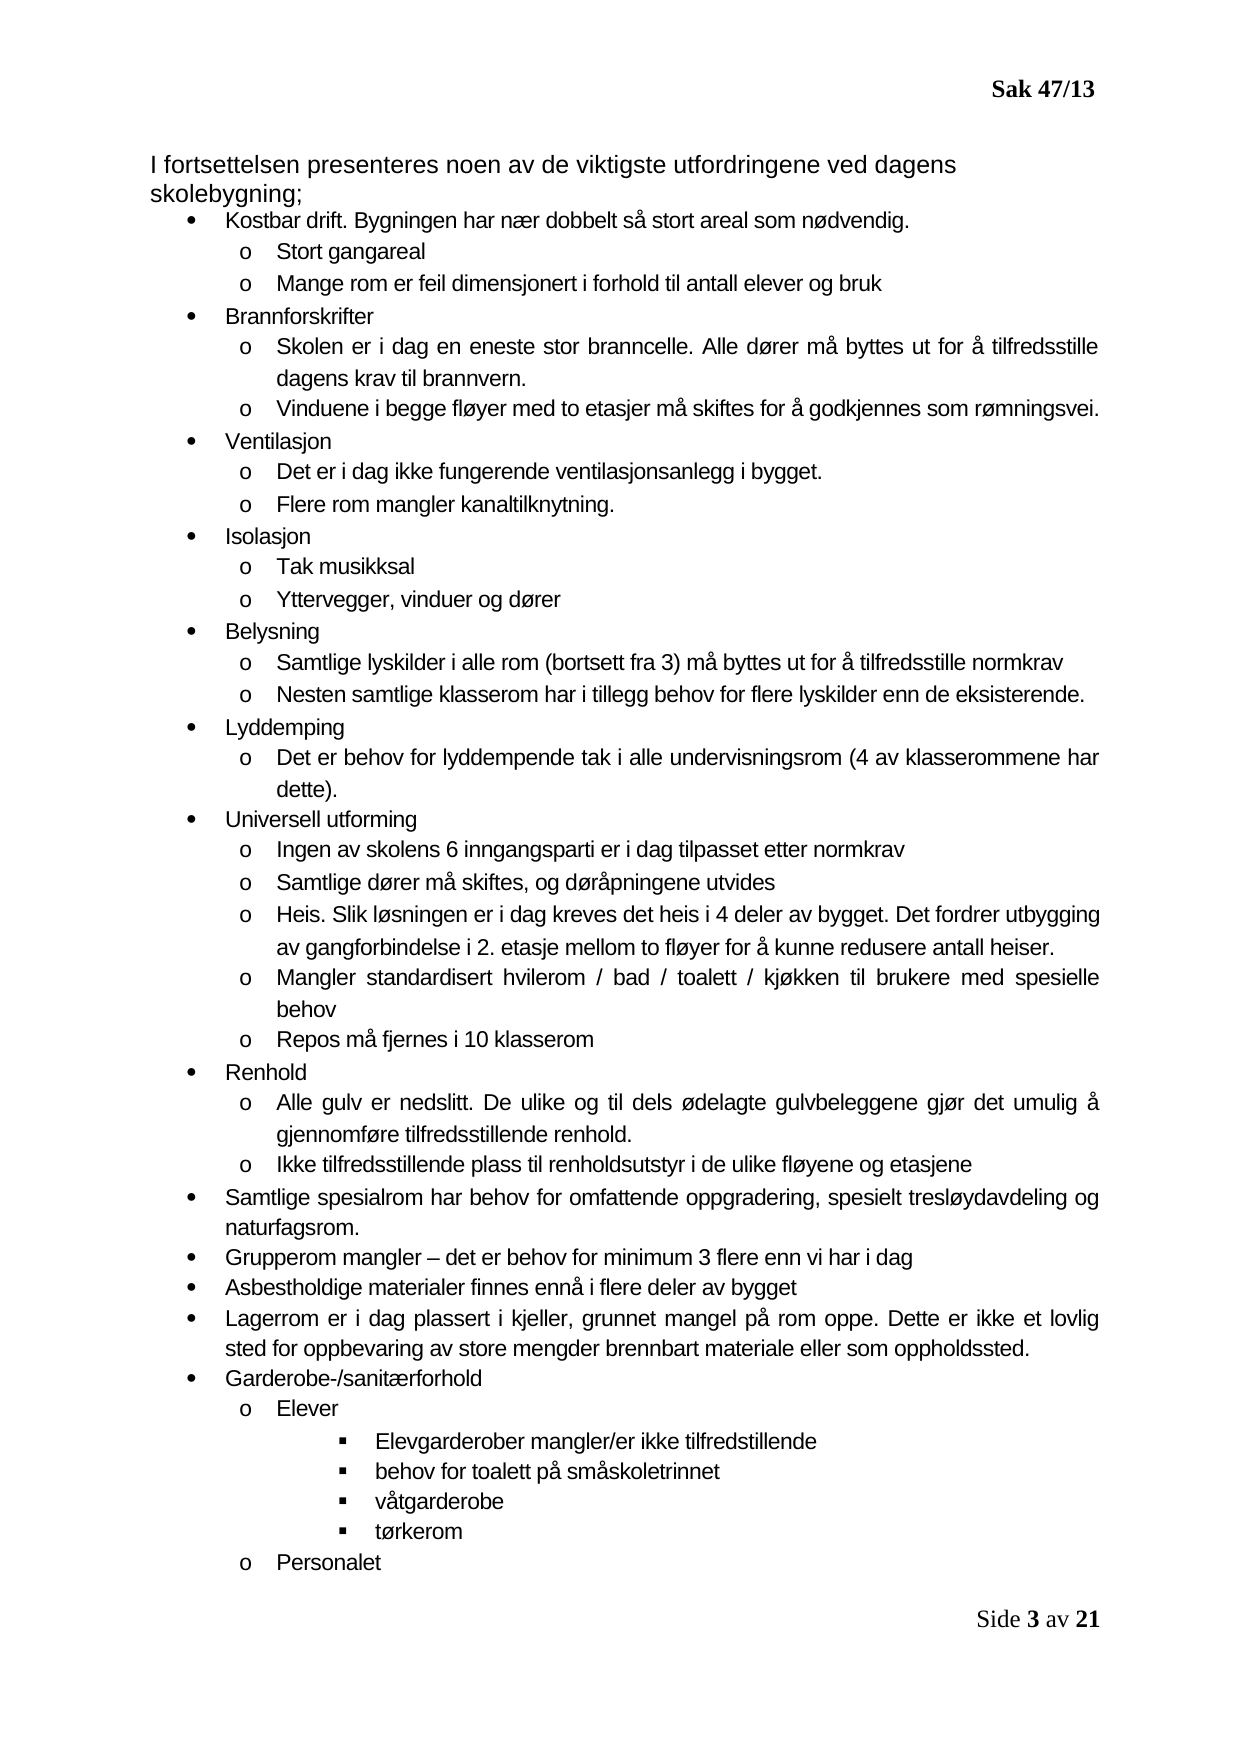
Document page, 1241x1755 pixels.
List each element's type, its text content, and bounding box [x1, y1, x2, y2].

list Ikke tilfredsstillende plass til renholdsutstyr i de ulike fløyene og etasjene [239, 1151, 1100, 1179]
list våtgarderobe [337, 1488, 1100, 1514]
list Samtlige dører må skiftes, og døråpningene utvides [239, 869, 1100, 897]
list Yttervegger, vinduer og dører [239, 586, 1100, 614]
list behov for toalett på småskoletrinnet [337, 1458, 1100, 1484]
list Lyddemping [187, 713, 1100, 740]
list Mangler standardisert hvilerom / bad / toalett / kjøkken til brukere med spesielle behov [239, 964, 1100, 1022]
list Grupperom mangler – det er behov for minimum 3 flere enn vi har i dag [187, 1244, 1100, 1270]
list Heis. Slik løsningen er i dag kreves det heis i 4 deler av bygget. Det fordrer utbygging av gangforbindelse i 2. etasje mellom to fløyer for å kunne redusere antall heiser. [239, 901, 1100, 960]
list Ingen av skolens 6 inngangsparti er i dag tilpasset etter normkrav [239, 836, 1100, 864]
text I fortsettelsen presenteres noen av de viktigste utfordringene ved dagens skolebygning; [150, 150, 1100, 207]
list Belysning [187, 618, 1100, 644]
list Repos må fjernes i 10 klasserom [239, 1026, 1100, 1054]
list Vinduene i begge fløyer med to etasjer må skiftes for å godkjennes som rømningsvei. [239, 395, 1100, 424]
list Ventilasjon [187, 428, 1100, 454]
list Samtlige spesialrom har behov for omfattende oppgradering, spesielt tresløydavdeling og naturfagsrom. [187, 1184, 1100, 1240]
list tørkerom [337, 1518, 1100, 1544]
list Alle gulv er nedslitt. De ulike og til dels ødelagte gulvbeleggene gjør det umulig å gjennomføre tilfredsstillende renhold. [239, 1089, 1100, 1147]
list Nesten samtlige klasserom har i tillegg behov for flere lyskilder enn de eksisterende. [239, 681, 1100, 709]
list Skolen er i dag en eneste stor branncelle. Alle dører må byttes ut for å tilfredsstille dagens krav til brannvern. [239, 333, 1100, 391]
list Det er behov for lyddempende tak i alle undervisningsrom (4 av klasserommene har dette). [239, 744, 1100, 802]
list Samtlige lyskilder i alle rom (bortsett fra 3) må byttes ut for å tilfredsstille normkrav [239, 648, 1100, 677]
list Brannforskrifter [187, 303, 1100, 329]
list Garderobe-/sanitærforhold [187, 1365, 1100, 1391]
list Flere rom mangler kanaltilknytning. [239, 491, 1100, 519]
list Isolasjon [187, 523, 1100, 549]
list Det er i dag ikke fungerende ventilasjonsanlegg i bygget. [239, 458, 1100, 486]
list Kostbar drift. Bygningen har nær dobbelt så stort areal som nødvendig. [187, 207, 1100, 234]
list Mange rom er feil dimensjonert i forhold til antall elever og bruk [239, 270, 1100, 298]
list Universell utforming [187, 806, 1100, 832]
list Tak musikksal [239, 553, 1100, 582]
list Elevgarderober mangler/er ikke tilfredstillende [337, 1428, 1100, 1454]
list Lagerrom er i dag plassert i kjeller, grunnet mangel på rom oppe. Dette er ikke et lovlig sted for oppbevaring av store mengder brennbart materiale eller som oppholdssted. [187, 1304, 1100, 1361]
list Stort gangareal [239, 238, 1100, 266]
list Renhold [187, 1058, 1100, 1085]
list Elever [239, 1395, 1100, 1423]
list Asbestholdige materialer finnes ennå i flere deler av bygget [187, 1274, 1100, 1301]
list Personalet [239, 1548, 1100, 1577]
